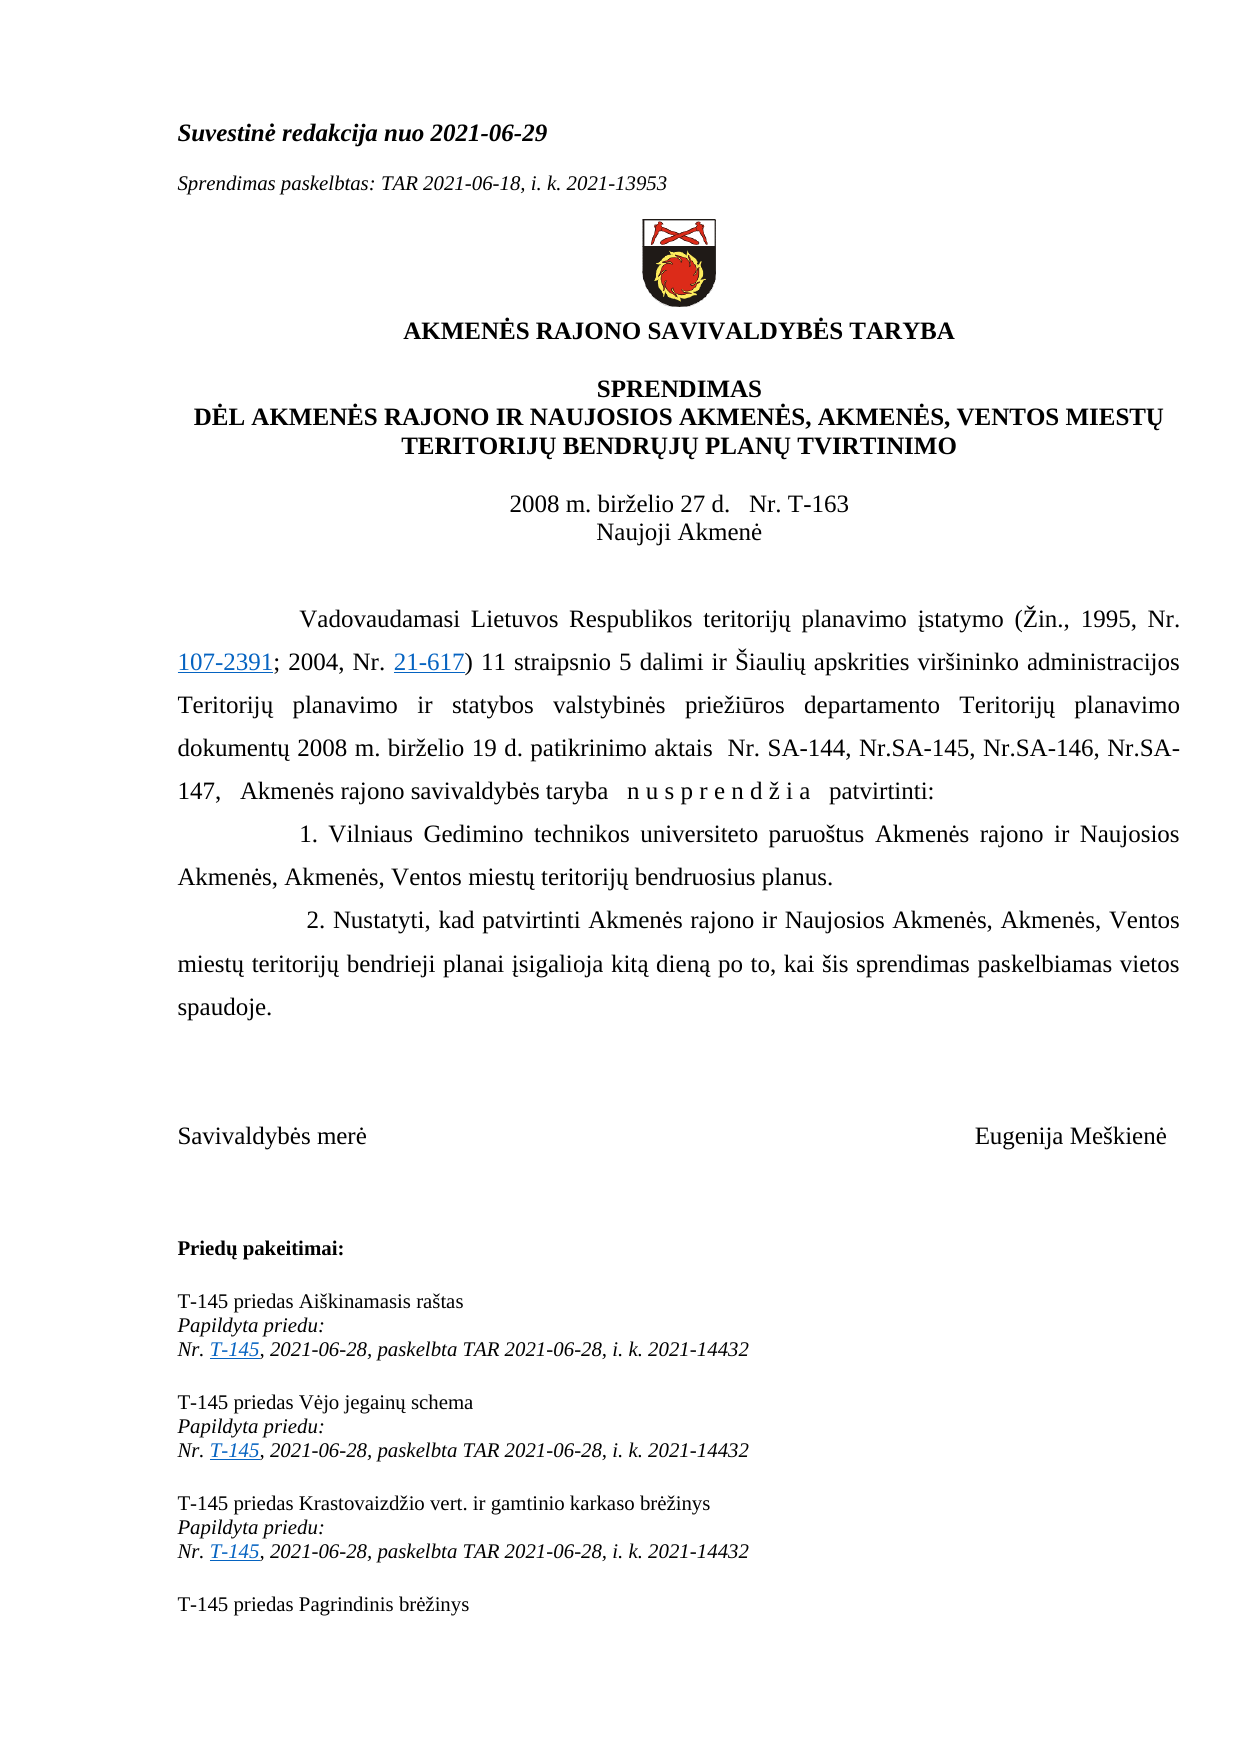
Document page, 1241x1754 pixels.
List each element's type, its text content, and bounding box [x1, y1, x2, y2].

text Vadovaudamasi Lietuvos Respublikos teritorijų planavimo įstatymo (Žin., 1995, Nr. 107-2391; 2004, Nr. 21-617) 11 straipsnio 5 dalimi ir Šiaulių apskrities viršininko administracijos Teritorijų planavimo ir statybos valstybinės priežiūros departamento Teritorijų planavimo dokumentų 2008 m. birželio 19 d. patikrinimo aktais Nr. SA-144, Nr.SA-145, Nr.SA-146, Nr.SA-147, Akmenės rajono savivaldybės taryba n u s p r e n d ž i a patvirtinti: [177, 604, 1181, 805]
text Nr. T-145, 2021-06-28, paskelbta TAR 2021-06-28, i. k. 2021-14432 [177, 1337, 1181, 1361]
text Papildyta priedu: [177, 1515, 1181, 1539]
text Nr. T-145, 2021-06-28, paskelbta TAR 2021-06-28, i. k. 2021-14432 [177, 1539, 1181, 1563]
text Nr. T-145, 2021-06-28, paskelbta TAR 2021-06-28, i. k. 2021-14432 [177, 1438, 1181, 1462]
text Naujoji Akmenė [177, 517, 1181, 546]
text T-145 priedas Krastovaizdžio vert. ir gamtinio karkaso brėžinys [177, 1491, 1181, 1515]
text Papildyta priedu: [177, 1313, 1181, 1337]
text AKMENĖS RAJONO SAVIVALDYBĖS TARYBA [177, 316, 1181, 345]
text Sprendimas paskelbtas: TAR 2021-06-18, i. k. 2021-13953 [177, 171, 1181, 195]
text 2008 m. birželio 27 d. Nr. T-163 [177, 489, 1181, 517]
text Suvestinė redakcija nuo 2021-06-29 [177, 118, 1181, 147]
text DĖL AKMENĖS RAJONO IR NAUJOSIOS AKMENĖS, AKMENĖS, VENTOS MIESTŲ TERITORIJŲ BENDRŲJŲ PLANŲ TVIRTINIMO [177, 402, 1181, 460]
text T-145 priedas Pagrindinis brėžinys [177, 1592, 1181, 1616]
text 1. Vilniaus Gedimino technikos universiteto paruoštus Akmenės rajono ir Naujosios Akmenės, Akmenės, Ventos miestų teritorijų bendruosius planus. [177, 819, 1181, 891]
text 2. Nustatyti, kad patvirtinti Akmenės rajono ir Naujosios Akmenės, Akmenės, Ventos miestų teritorijų bendrieji planai įsigalioja kitą dieną po to, kai šis sprendimas paskelbiamas vietos spaudoje. [177, 906, 1181, 1021]
text T-145 priedas Aiškinamasis raštas [177, 1289, 1181, 1313]
text T-145 priedas Vėjo jegainų schema [177, 1390, 1181, 1414]
text Savivaldybės merė Eugenija Meškienė [177, 1121, 1181, 1150]
text SPRENDIMAS [177, 374, 1181, 402]
text Papildyta priedu: [177, 1414, 1181, 1438]
text Priedų pakeitimai: [177, 1236, 1181, 1260]
